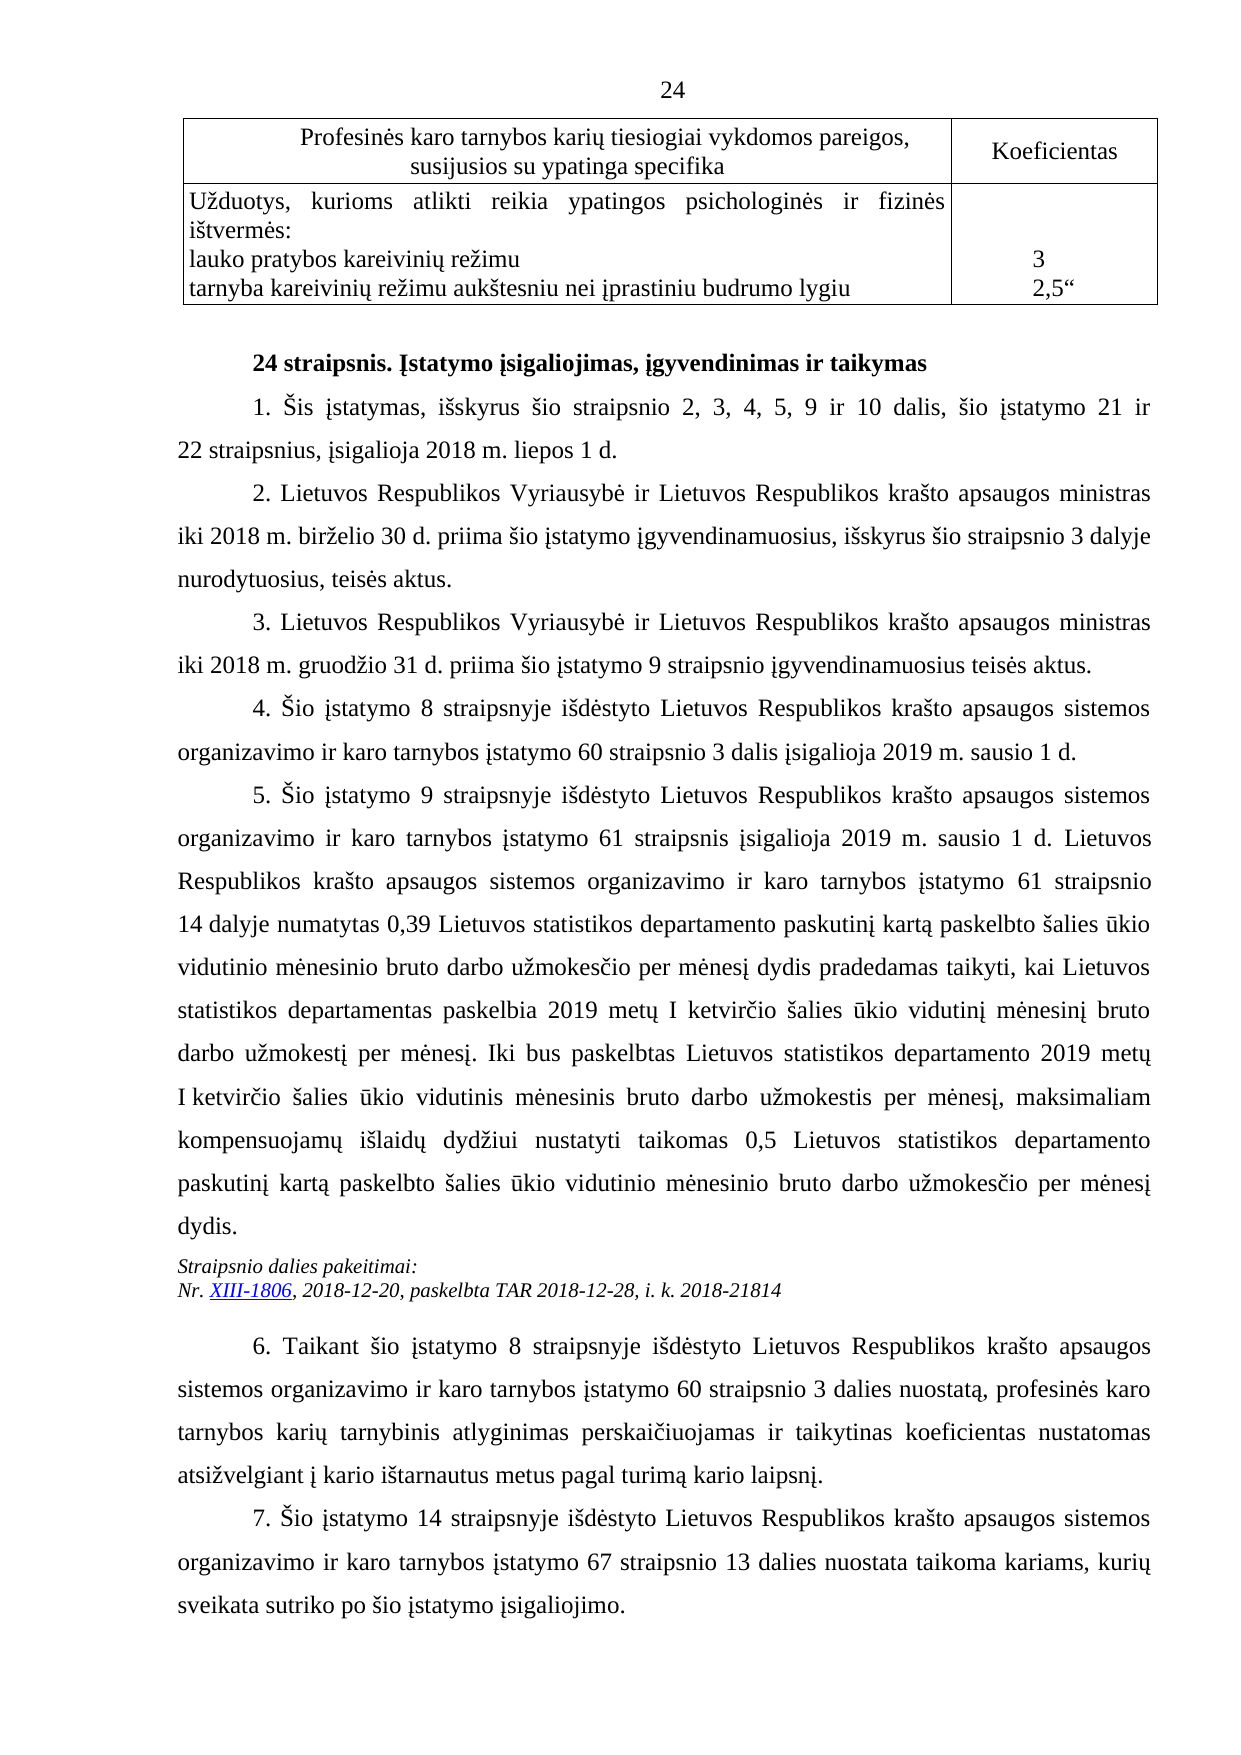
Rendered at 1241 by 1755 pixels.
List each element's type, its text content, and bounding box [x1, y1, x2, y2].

table_header Koeficientas [952, 119, 1157, 182]
text 24 straipsnis. Įstatymo įsigaliojimas, įgyvendinimas ir taikymas [177, 348, 1152, 377]
table_header Profesinės karo tarnybos karių tiesiogiai vykdomos pareigos, susijusios su ypatinga specifika [184, 119, 951, 182]
text 4. Šio įstatymo 8 straipsnyje išdėstyto Lietuvos Respublikos krašto apsaugos sistemos organizavimo ir karo tarnybos įstatymo 60 straipsnio 3 dalis įsigalioja 2019 m. sausio 1 d. [177, 693, 1152, 765]
text Straipsnio dalies pakeitimai: [177, 1254, 1152, 1278]
text 1. Šis įstatymas, išskyrus šio straipsnio 2, 3, 4, 5, 9 ir 10 dalis, šio įstatymo 21 ir 22 straipsnius, įsigalioja 2018 m. liepos 1 d. [177, 392, 1152, 463]
table_cell 3 2,5“ [952, 184, 1157, 304]
text 3. Lietuvos Respublikos Vyriausybė ir Lietuvos Respublikos krašto apsaugos ministras iki 2018 m. gruodžio 31 d. priima šio įstatymo 9 straipsnio įgyvendinamuosius teisės aktus. [177, 607, 1152, 679]
text Nr. XIII-1806, 2018-12-20, paskelbta TAR 2018-12-28, i. k. 2018-21814 [177, 1278, 1152, 1302]
text 6. Taikant šio įstatymo 8 straipsnyje išdėstyto Lietuvos Respublikos krašto apsaugos sistemos organizavimo ir karo tarnybos įstatymo 60 straipsnio 3 dalies nuostatą, profesinės karo tarnybos karių tarnybinis atlyginimas perskaičiuojamas ir taikytinas koeficientas nustatomas atsižvelgiant į kario ištarnautus metus pagal turimą kario laipsnį. [177, 1331, 1152, 1489]
text 7. Šio įstatymo 14 straipsnyje išdėstyto Lietuvos Respublikos krašto apsaugos sistemos organizavimo ir karo tarnybos įstatymo 67 straipsnio 13 dalies nuostata taikoma kariams, kurių sveikata sutriko po šio įstatymo įsigaliojimo. [177, 1503, 1152, 1618]
text 2. Lietuvos Respublikos Vyriausybė ir Lietuvos Respublikos krašto apsaugos ministras iki 2018 m. birželio 30 d. priima šio įstatymo įgyvendinamuosius, išskyrus šio straipsnio 3 dalyje nurodytuosius, teisės aktus. [177, 478, 1152, 593]
text 5. Šio įstatymo 9 straipsnyje išdėstyto Lietuvos Respublikos krašto apsaugos sistemos organizavimo ir karo tarnybos įstatymo 61 straipsnis įsigalioja 2019 m. sausio 1 d. Lietuvos Respublikos krašto apsaugos sistemos organizavimo ir karo tarnybos įstatymo 61 straipsnio 14 dalyje numatytas 0,39 Lietuvos statistikos departamento paskutinį kartą paskelbto šalies ūkio vidutinio mėnesinio bruto darbo užmokesčio per mėnesį dydis pradedamas taikyti, kai Lietuvos statistikos departamentas paskelbia 2019 metų I ketvirčio šalies ūkio vidutinį mėnesinį bruto darbo užmokestį per mėnesį. Iki bus paskelbtas Lietuvos statistikos departamento 2019 metų I ketvirčio šalies ūkio vidutinis mėnesinis bruto darbo užmokestis per mėnesį, maksimaliam kompensuojamų išlaidų dydžiui nustatyti taikomas 0,5 Lietuvos statistikos departamento paskutinį kartą paskelbto šalies ūkio vidutinio mėnesinio bruto darbo užmokesčio per mėnesį dydis. [177, 780, 1152, 1240]
table_cell Užduotys, kurioms atlikti reikia ypatingos psichologinės ir fizinės ištvermės: lauko pratybos kareivinių režimu tarnyba kareivinių režimu aukštesniu nei įprastiniu budrumo lygiu [184, 184, 951, 304]
